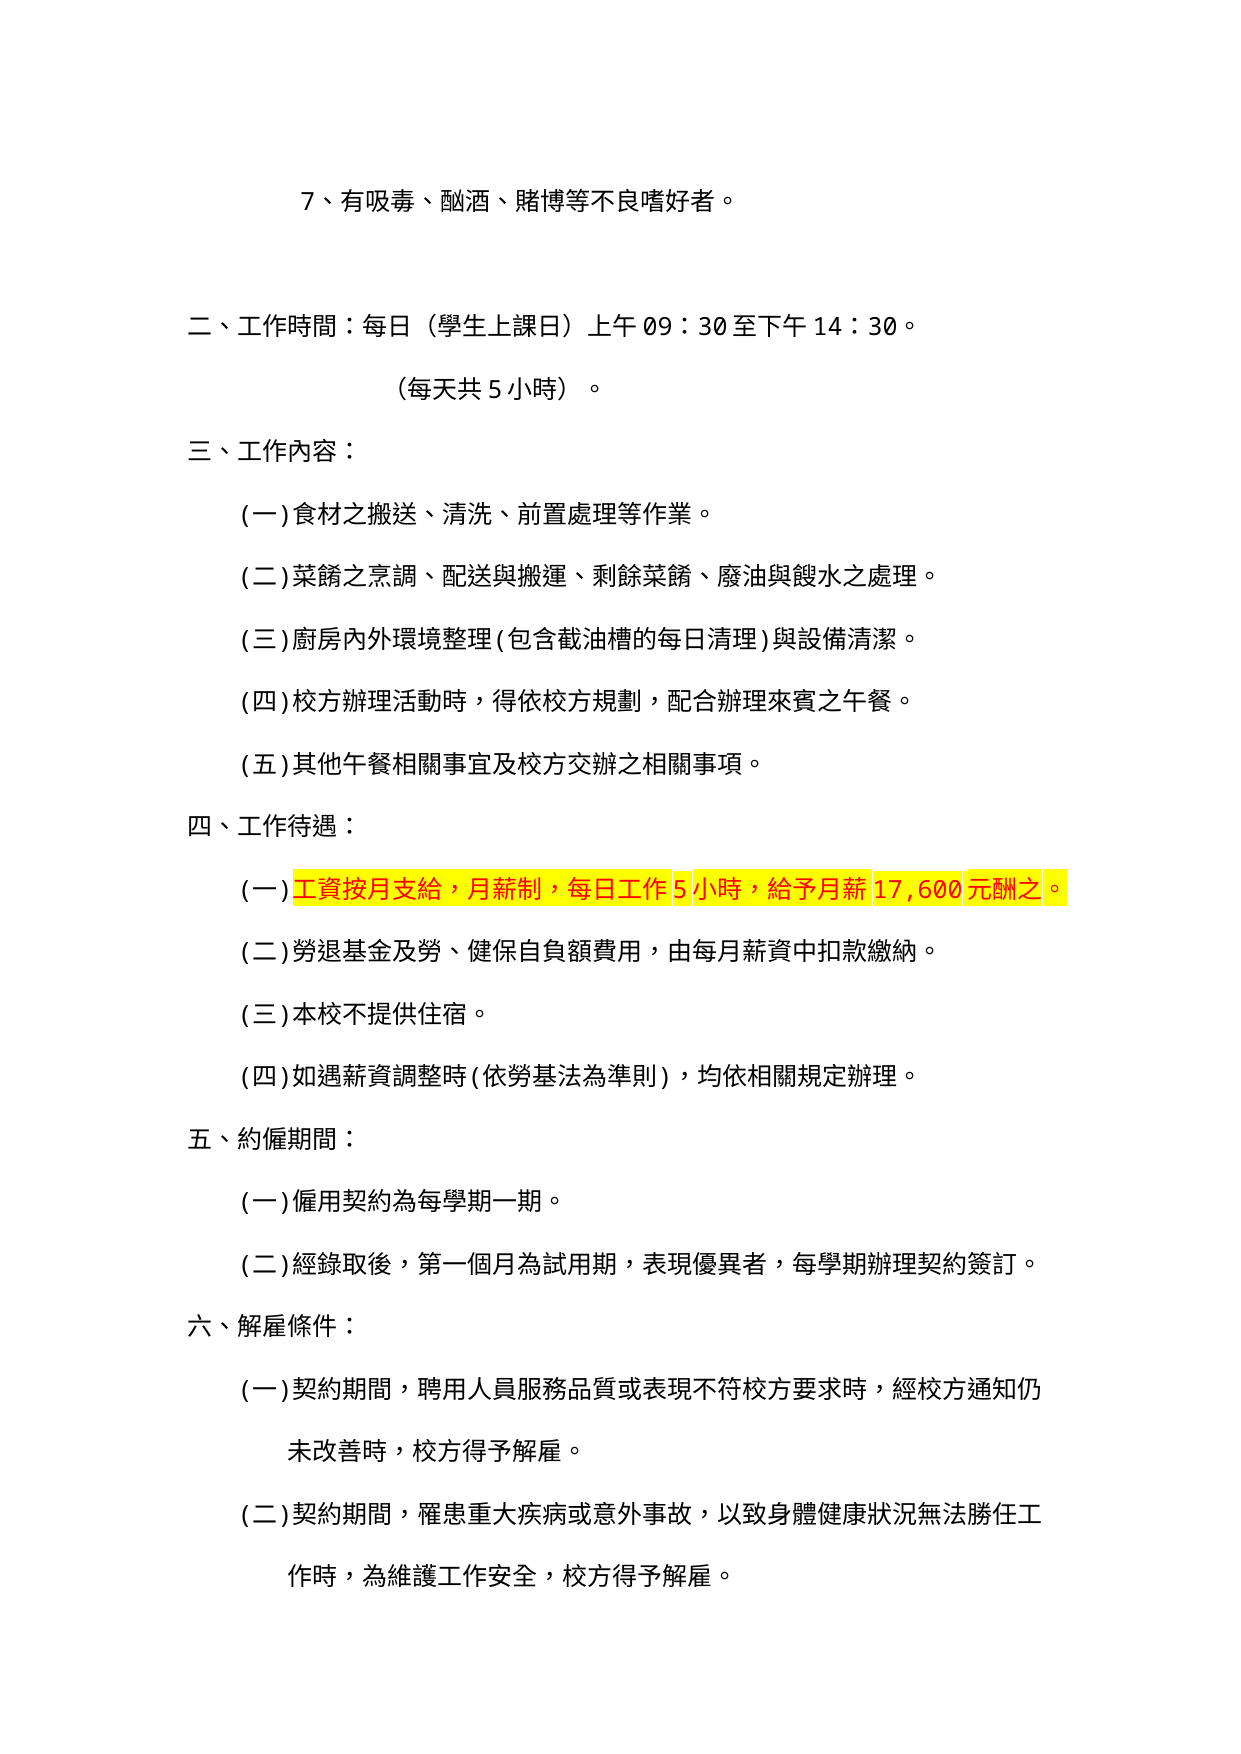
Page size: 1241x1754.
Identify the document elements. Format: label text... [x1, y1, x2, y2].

text (四)如遇薪資調整時(依勞基法為準則)，均依相關規定辦理。 [237, 1033, 1053, 1096]
text (一)食材之搬送、清洗、前置處理等作業。 [237, 471, 1053, 533]
text 五、約僱期間： [187, 1096, 1053, 1158]
text 三、工作內容： [187, 408, 1053, 471]
text (二)勞退基金及勞、健保自負額費用，由每月薪資中扣款繳納。 [237, 908, 1053, 971]
text 7、有吸毒、酗酒、賭博等不良嗜好者。 [300, 158, 1053, 221]
text (二)契約期間，罹患重大疾病或意外事故，以致身體健康狀況無法勝任工作時，為維護工作安全，校方得予解雇。 [237, 1471, 1053, 1596]
text (一)僱用契約為每學期一期。 [237, 1158, 1053, 1221]
text (二)經錄取後，第一個月為試用期，表現優異者，每學期辦理契約簽訂。 [237, 1221, 1053, 1283]
text (五)其他午餐相關事宜及校方交辦之相關事項。 [237, 721, 1053, 783]
text 四、工作待遇： [187, 783, 1053, 846]
text (三)廚房內外環境整理(包含截油槽的每日清理)與設備清潔。 [237, 596, 1053, 658]
text (四)校方辦理活動時，得依校方規劃，配合辦理來賓之午餐。 [237, 658, 1053, 721]
text (一)工資按月支給，月薪制，每日工作5小時，給予月薪17,600元酬之。 [237, 846, 1053, 908]
text （每天共5小時）。 [187, 346, 1053, 408]
text (二)菜餚之烹調、配送與搬運、剩餘菜餚、廢油與餿水之處理。 [237, 533, 1053, 596]
text (三)本校不提供住宿。 [237, 971, 1053, 1033]
text (一)契約期間，聘用人員服務品質或表現不符校方要求時，經校方通知仍未改善時，校方得予解雇。 [237, 1346, 1053, 1471]
text 二、工作時間：每日（學生上課日）上午09：30至下午14：30。 [187, 283, 1053, 346]
text 六、解雇條件： [187, 1283, 1053, 1346]
